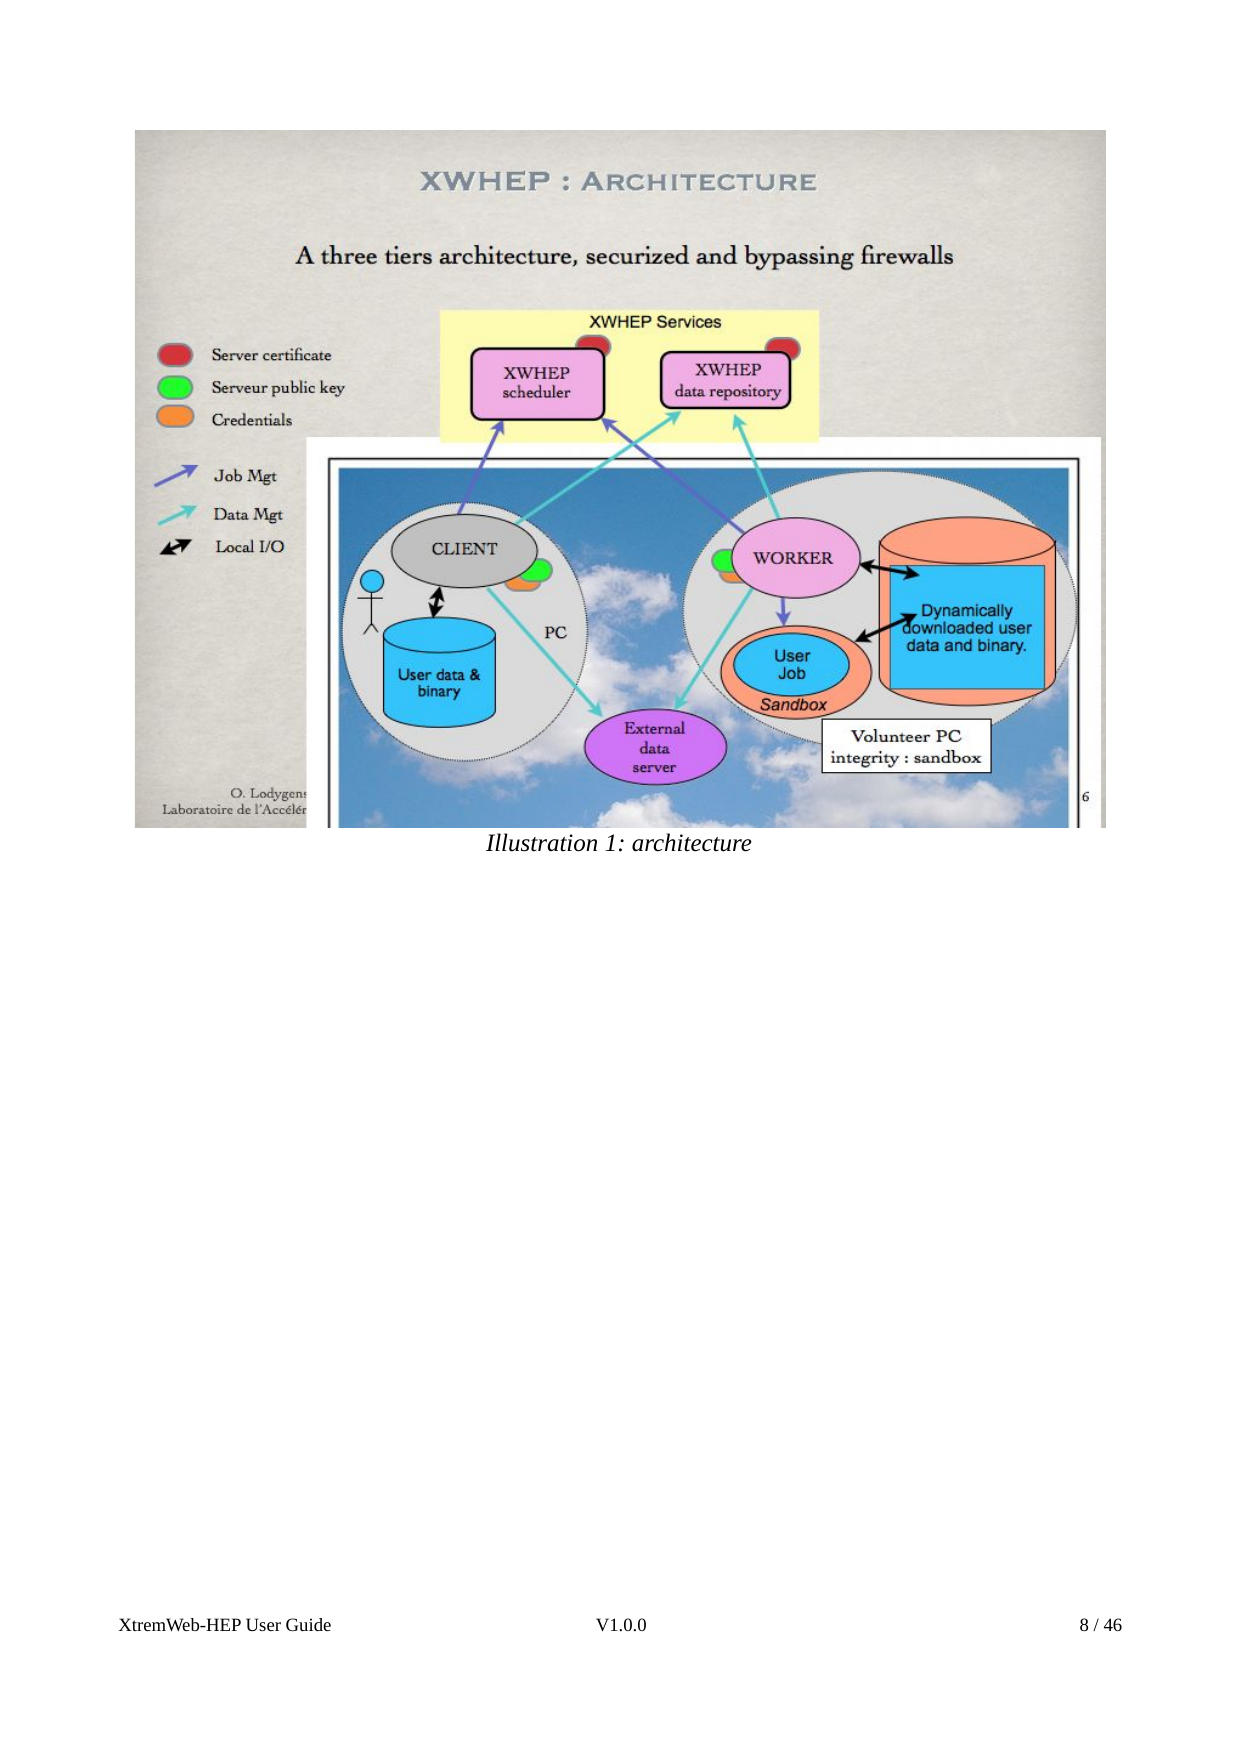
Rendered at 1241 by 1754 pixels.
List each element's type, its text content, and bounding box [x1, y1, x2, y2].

text Illustration 1: architecture [134, 828, 1106, 857]
picture [134, 130, 1106, 828]
